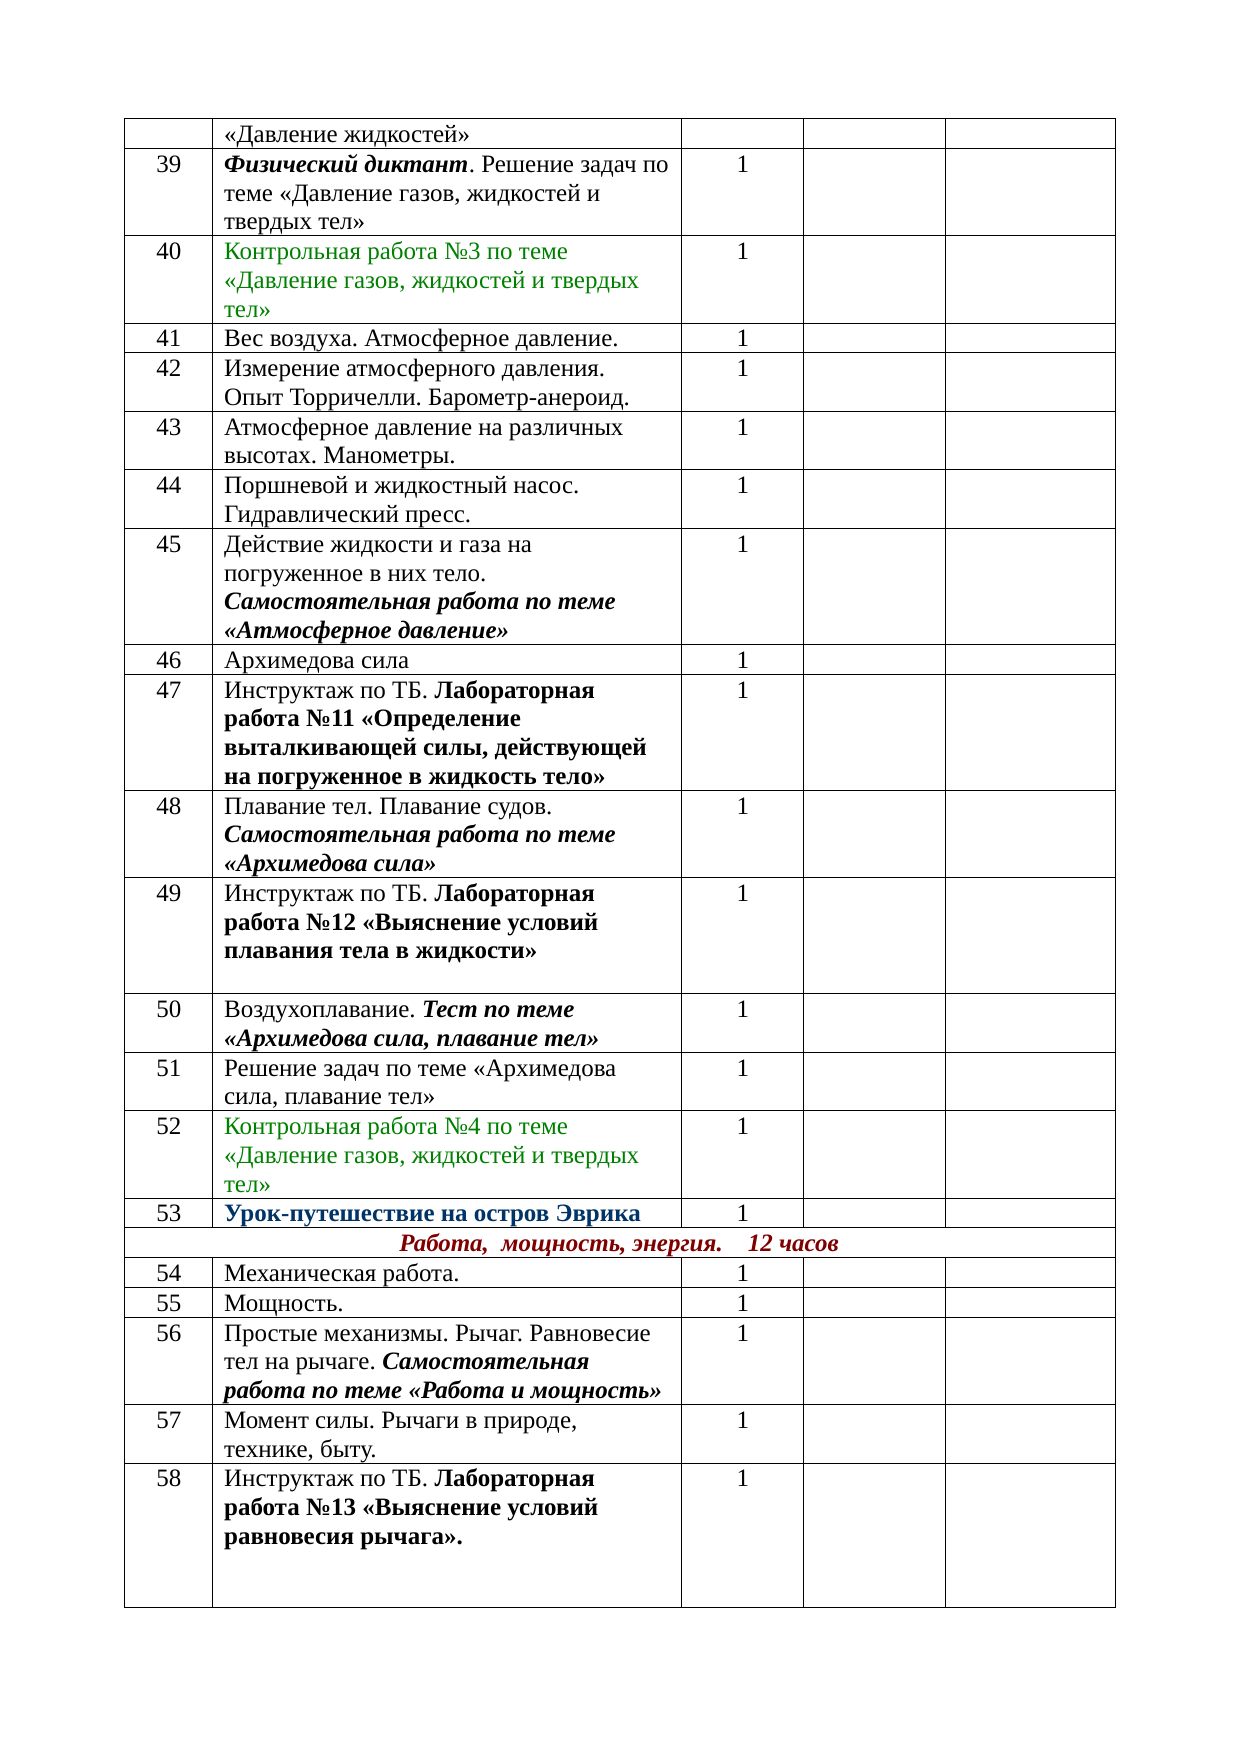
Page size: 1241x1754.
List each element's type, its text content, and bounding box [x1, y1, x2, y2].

table_cell [804, 1053, 945, 1110]
table_cell Инструктаж по ТБ. Лабораторная работа №11 «Определение выталкивающей силы, действующей на погруженное в жидкость тело» [213, 675, 681, 790]
table_cell 48 [125, 791, 212, 877]
table_cell [946, 1288, 1115, 1317]
table_cell 1 [682, 1405, 803, 1462]
table_cell [804, 1464, 945, 1607]
table_cell [946, 1405, 1115, 1462]
table_cell Простые механизмы. Рычаг. Равновесие тел на рычаге. Самостоятельная работа по теме «Работа и мощность» [213, 1318, 681, 1404]
table_cell [946, 1053, 1115, 1110]
table_cell 45 [125, 529, 212, 644]
table_cell 51 [125, 1053, 212, 1110]
table_cell «Давление жидкостей» [213, 119, 681, 148]
table_cell Работа, мощность, энергия. 12 часов [125, 1228, 1115, 1257]
table_cell 58 [125, 1464, 212, 1607]
table_cell Механическая работа. [213, 1258, 681, 1287]
table_cell 42 [125, 353, 212, 411]
table_cell 1 [682, 1053, 803, 1110]
table_cell [804, 149, 945, 235]
table_cell [946, 353, 1115, 411]
table_cell 54 [125, 1258, 212, 1287]
table_cell Действие жидкости и газа на погруженное в них тело. Самостоятельная работа по теме «Атмосферное давление» [213, 529, 681, 644]
table_cell 1 [682, 353, 803, 411]
table_cell [946, 994, 1115, 1052]
table_cell 1 [682, 412, 803, 469]
table_cell [804, 529, 945, 644]
table_cell [946, 645, 1115, 674]
table_cell 43 [125, 412, 212, 469]
table_cell [946, 1199, 1115, 1227]
table_cell [804, 1318, 945, 1404]
table_cell [946, 1318, 1115, 1404]
table_cell [804, 1258, 945, 1287]
table_cell [804, 353, 945, 411]
table_cell 1 [682, 675, 803, 790]
table_cell 52 [125, 1111, 212, 1197]
table_cell 1 [682, 645, 803, 674]
table_cell Вес воздуха. Атмосферное давление. [213, 324, 681, 352]
table_cell 1 [682, 1111, 803, 1197]
table_cell 39 [125, 149, 212, 235]
table_cell [804, 470, 945, 528]
table_cell 1 [682, 149, 803, 235]
table_cell 1 [682, 1288, 803, 1317]
table_cell 46 [125, 645, 212, 674]
table_cell 1 [682, 878, 803, 993]
table_cell 1 [682, 791, 803, 877]
table_cell [946, 324, 1115, 352]
table_cell [946, 149, 1115, 235]
table_cell [946, 470, 1115, 528]
table_cell [946, 878, 1115, 993]
table_cell Урок-путешествие на остров Эврика [213, 1199, 681, 1227]
table_cell 49 [125, 878, 212, 993]
table_cell [946, 236, 1115, 322]
table_cell [804, 878, 945, 993]
table_cell 1 [682, 529, 803, 644]
table_cell 56 [125, 1318, 212, 1404]
table_cell [804, 675, 945, 790]
table_cell 53 [125, 1199, 212, 1227]
table_cell Поршневой и жидкостный насос. Гидравлический пресс. [213, 470, 681, 528]
table_cell Контрольная работа №4 по теме «Давление газов, жидкостей и твердых тел» [213, 1111, 681, 1197]
table_cell Контрольная работа №3 по теме «Давление газов, жидкостей и твердых тел» [213, 236, 681, 322]
table_cell Воздухоплавание. Тест по теме «Архимедова сила, плавание тел» [213, 994, 681, 1052]
table_cell [946, 675, 1115, 790]
table_cell Архимедова сила [213, 645, 681, 674]
table_cell Мощность. [213, 1288, 681, 1317]
table_cell [946, 1464, 1115, 1607]
table_cell 1 [682, 994, 803, 1052]
table_cell 57 [125, 1405, 212, 1462]
table_cell 55 [125, 1288, 212, 1317]
table_cell [946, 1111, 1115, 1197]
table_cell [804, 119, 945, 148]
table_cell 1 [682, 1258, 803, 1287]
table_cell [946, 1258, 1115, 1287]
table_cell [804, 412, 945, 469]
table_cell 41 [125, 324, 212, 352]
table_cell [804, 994, 945, 1052]
table_cell [804, 645, 945, 674]
table_cell [804, 1405, 945, 1462]
table_cell [946, 791, 1115, 877]
table_cell [804, 1111, 945, 1197]
table_cell 50 [125, 994, 212, 1052]
table_cell 44 [125, 470, 212, 528]
table_cell Измерение атмосферного давления. Опыт Торричелли. Барометр-анероид. [213, 353, 681, 411]
table_cell [125, 119, 212, 148]
table_cell 1 [682, 1318, 803, 1404]
table_cell [946, 529, 1115, 644]
table_cell Атмосферное давление на различных высотах. Манометры. [213, 412, 681, 469]
table_cell Инструктаж по ТБ. Лабораторная работа №13 «Выяснение условий равновесия рычага». [213, 1464, 681, 1607]
table_cell Решение задач по теме «Архимедова сила, плавание тел» [213, 1053, 681, 1110]
table_cell 1 [682, 236, 803, 322]
table_cell Момент силы. Рычаги в природе, технике, быту. [213, 1405, 681, 1462]
table_cell [804, 791, 945, 877]
table_cell Физический диктант. Решение задач по теме «Давление газов, жидкостей и твердых тел» [213, 149, 681, 235]
table_cell 40 [125, 236, 212, 322]
table_cell [682, 119, 803, 148]
table_cell 1 [682, 1199, 803, 1227]
table_cell 1 [682, 324, 803, 352]
table_cell Плавание тел. Плавание судов. Самостоятельная работа по теме «Архимедова сила» [213, 791, 681, 877]
table_cell [946, 412, 1115, 469]
table_cell 47 [125, 675, 212, 790]
table_cell 1 [682, 1464, 803, 1607]
table_cell [946, 119, 1115, 148]
table_cell Инструктаж по ТБ. Лабораторная работа №12 «Выяснение условий плавания тела в жидкости» [213, 878, 681, 993]
table_cell [804, 1199, 945, 1227]
table_cell 1 [682, 470, 803, 528]
table_cell [804, 236, 945, 322]
table_cell [804, 324, 945, 352]
table_cell [804, 1288, 945, 1317]
